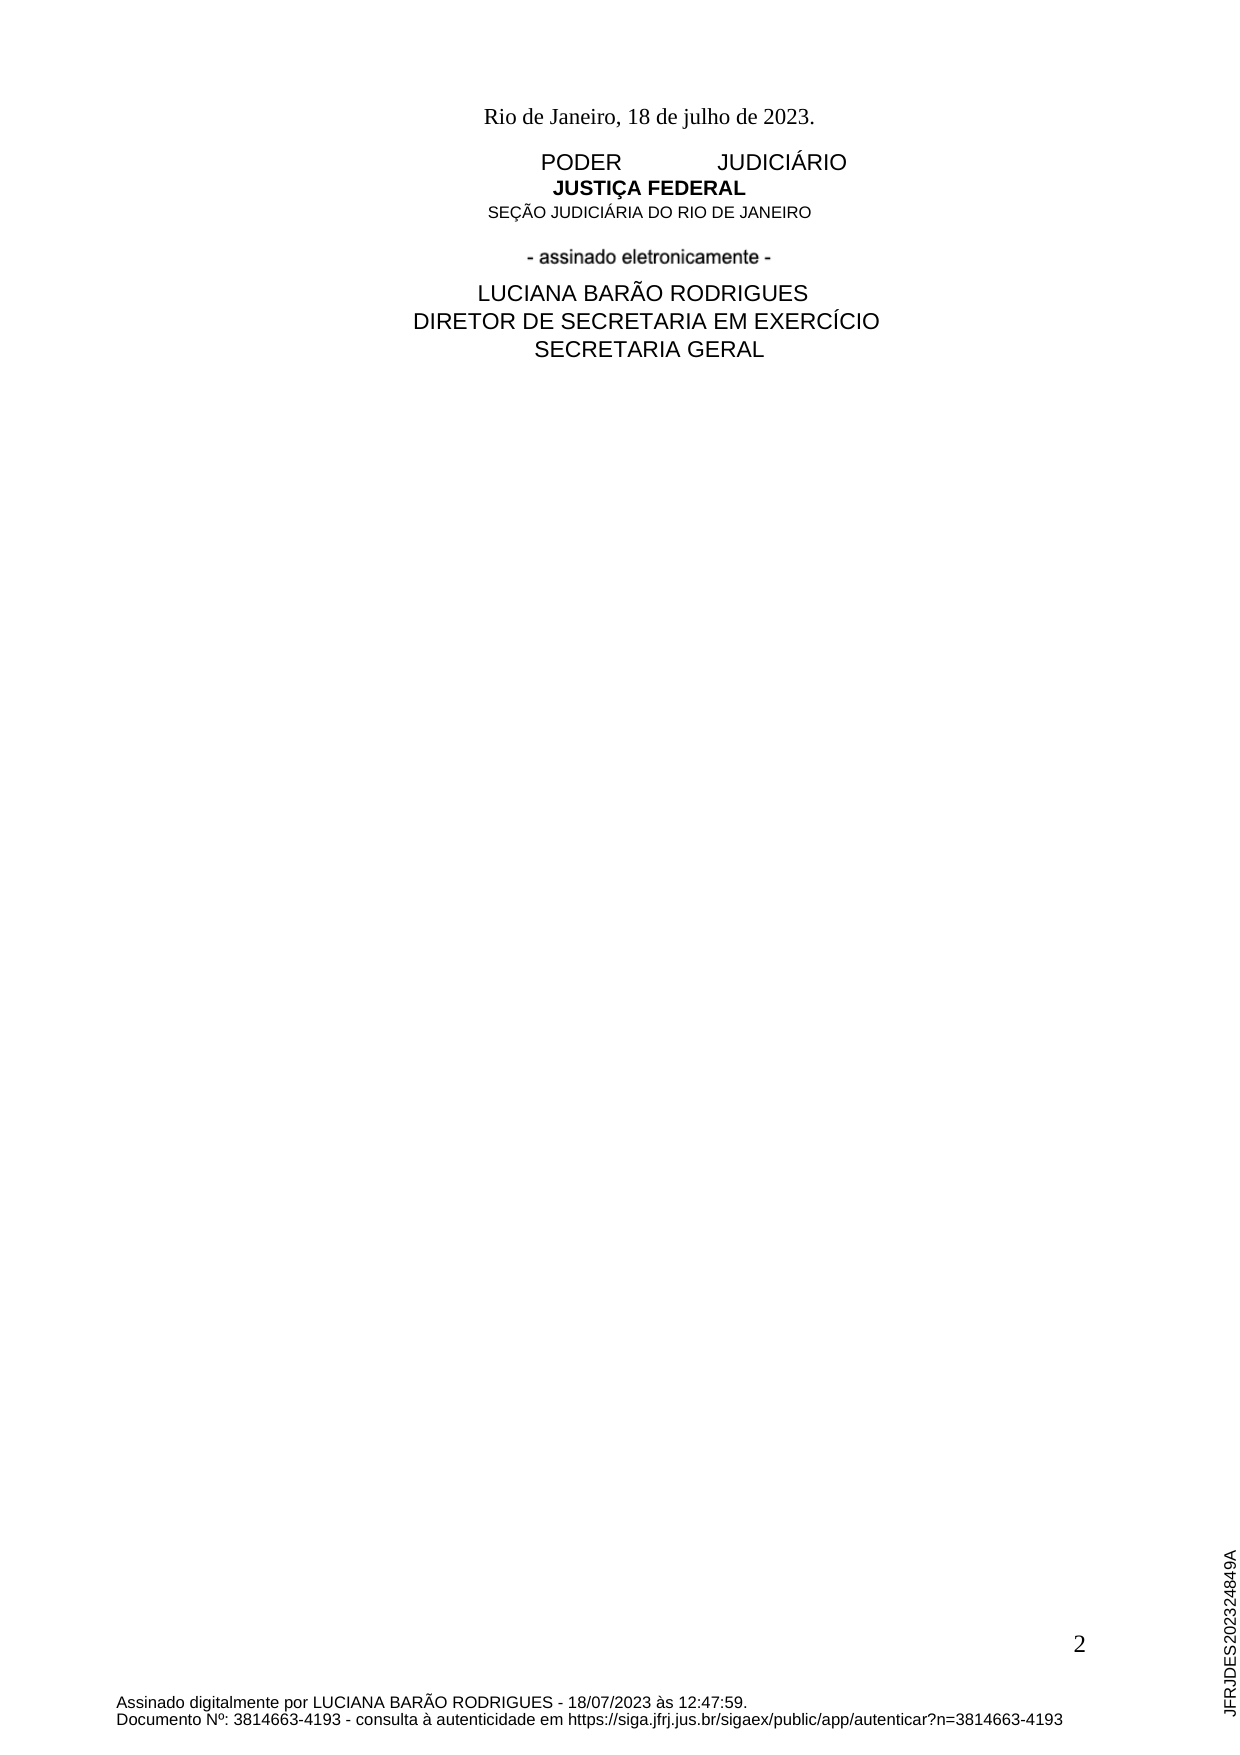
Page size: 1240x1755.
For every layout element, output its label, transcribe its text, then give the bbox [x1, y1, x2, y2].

text LUCIANA BARÃO RODRIGUES [190, 280, 1102, 306]
text Rio de Janeiro, 18 de julho de 2023. [189, 103, 1109, 129]
text DIRETOR DE SECRETARIA EM EXERCÍCIO [413, 308, 1109, 334]
text PODER JUDICIÁRIO JUSTIÇA FEDERAL [541, 149, 847, 200]
text SECRETARIA GERAL [190, 336, 1109, 362]
subtitle SEÇÃO JUDICIÁRIA DO RIO DE JANEIRO [198, 203, 1101, 222]
